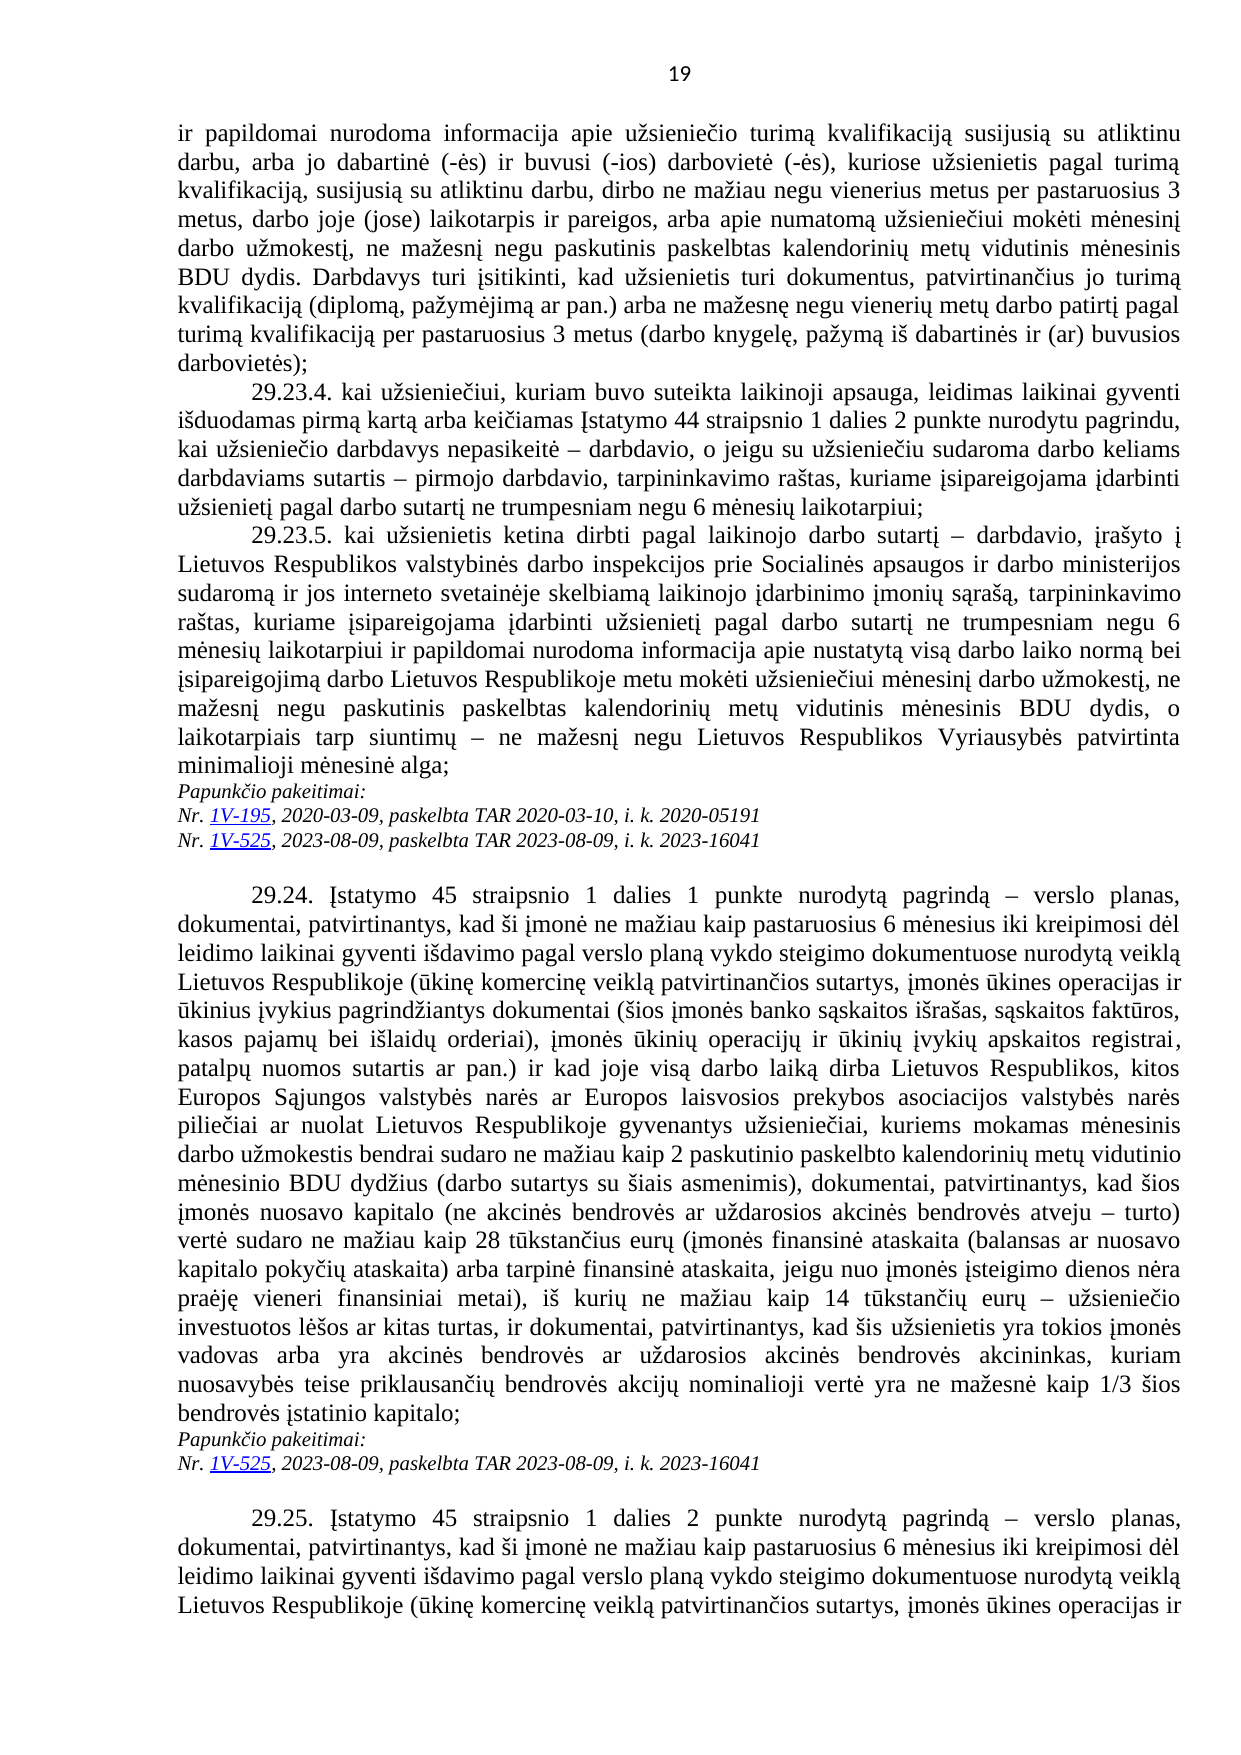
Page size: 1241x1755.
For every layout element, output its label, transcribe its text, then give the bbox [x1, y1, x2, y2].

text 29.25. Įstatymo 45 straipsnio 1 dalies 2 punkte nurodytą pagrindą – verslo planas, dokumentai, patvirtinantys, kad ši įmonė ne mažiau kaip pastaruosius 6 mėnesius iki kreipimosi dėl leidimo laikinai gyventi išdavimo pagal verslo planą vykdo steigimo dokumentuose nurodytą veiklą Lietuvos Respublikoje (ūkinę komercinę veiklą patvirtinančios sutartys, įmonės ūkines operacijas ir [177, 1503, 1181, 1618]
text Nr. 1V-525, 2023-08-09, paskelbta TAR 2023-08-09, i. k. 2023-16041 [177, 1451, 1181, 1475]
text 29.23.5. kai užsienietis ketina dirbti pagal laikinojo darbo sutartį – darbdavio, įrašyto į Lietuvos Respublikos valstybinės darbo inspekcijos prie Socialinės apsaugos ir darbo ministerijos sudaromą ir jos interneto svetainėje skelbiamą laikinojo įdarbinimo įmonių sąrašą, tarpininkavimo raštas, kuriame įsipareigojama įdarbinti užsienietį pagal darbo sutartį ne trumpesniam negu 6 mėnesių laikotarpiui ir papildomai nurodoma informacija apie nustatytą visą darbo laiko normą bei įsipareigojimą darbo Lietuvos Respublikoje metu mokėti užsieniečiui mėnesinį darbo užmokestį, ne mažesnį negu paskutinis paskelbtas kalendorinių metų vidutinis mėnesinis BDU dydis, o laikotarpiais tarp siuntimų – ne mažesnį negu Lietuvos Respublikos Vyriausybės patvirtinta minimalioji mėnesinė alga; [177, 521, 1181, 779]
text Papunkčio pakeitimai: [177, 1427, 1181, 1451]
text 29.24. Įstatymo 45 straipsnio 1 dalies 1 punkte nurodytą pagrindą – verslo planas, dokumentai, patvirtinantys, kad ši įmonė ne mažiau kaip pastaruosius 6 mėnesius iki kreipimosi dėl leidimo laikinai gyventi išdavimo pagal verslo planą vykdo steigimo dokumentuose nurodytą veiklą Lietuvos Respublikoje (ūkinę komercinę veiklą patvirtinančios sutartys, įmonės ūkines operacijas ir ūkinius įvykius pagrindžiantys dokumentai (šios įmonės banko sąskaitos išrašas, sąskaitos faktūros, kasos pajamų bei išlaidų orderiai), įmonės ūkinių operacijų ir ūkinių įvykių apskaitos registrai, patalpų nuomos sutartis ar pan.) ir kad joje visą darbo laiką dirba Lietuvos Respublikos, kitos Europos Sąjungos valstybės narės ar Europos laisvosios prekybos asociacijos valstybės narės piliečiai ar nuolat Lietuvos Respublikoje gyvenantys užsieniečiai, kuriems mokamas mėnesinis darbo užmokestis bendrai sudaro ne mažiau kaip 2 paskutinio paskelbto kalendorinių metų vidutinio mėnesinio BDU dydžius (darbo sutartys su šiais asmenimis), dokumentai, patvirtinantys, kad šios įmonės nuosavo kapitalo (ne akcinės bendrovės ar uždarosios akcinės bendrovės atveju – turto) vertė sudaro ne mažiau kaip 28 tūkstančius eurų (įmonės finansinė ataskaita (balansas ar nuosavo kapitalo pokyčių ataskaita) arba tarpinė finansinė ataskaita, jeigu nuo įmonės įsteigimo dienos nėra praėję vieneri finansiniai metai), iš kurių ne mažiau kaip 14 tūkstančių eurų – užsieniečio investuotos lėšos ar kitas turtas, ir dokumentai, patvirtinantys, kad šis užsienietis yra tokios įmonės vadovas arba yra akcinės bendrovės ar uždarosios akcinės bendrovės akcininkas, kuriam nuosavybės teise priklausančių bendrovės akcijų nominalioji vertė yra ne mažesnė kaip 1/3 šios bendrovės įstatinio kapitalo; [177, 880, 1181, 1427]
text ir papildomai nurodoma informacija apie užsieniečio turimą kvalifikaciją susijusią su atliktinu darbu, arba jo dabartinė (-ės) ir buvusi (-ios) darbovietė (-ės), kuriose užsienietis pagal turimą kvalifikaciją, susijusią su atliktinu darbu, dirbo ne mažiau negu vienerius metus per pastaruosius 3 metus, darbo joje (jose) laikotarpis ir pareigos, arba apie numatomą užsieniečiui mokėti mėnesinį darbo užmokestį, ne mažesnį negu paskutinis paskelbtas kalendorinių metų vidutinis mėnesinis BDU dydis. Darbdavys turi įsitikinti, kad užsienietis turi dokumentus, patvirtinančius jo turimą kvalifikaciją (diplomą, pažymėjimą ar pan.) arba ne mažesnę negu vienerių metų darbo patirtį pagal turimą kvalifikaciją per pastaruosius 3 metus (darbo knygelę, pažymą iš dabartinės ir (ar) buvusios darbovietės); [177, 118, 1181, 377]
text Papunkčio pakeitimai: [177, 779, 1181, 803]
text Nr. 1V-525, 2023-08-09, paskelbta TAR 2023-08-09, i. k. 2023-16041 [177, 827, 1181, 852]
text Nr. 1V-195, 2020-03-09, paskelbta TAR 2020-03-10, i. k. 2020-05191 [177, 803, 1181, 827]
text 29.23.4. kai užsieniečiui, kuriam buvo suteikta laikinoji apsauga, leidimas laikinai gyventi išduodamas pirmą kartą arba keičiamas Įstatymo 44 straipsnio 1 dalies 2 punkte nurodytu pagrindu, kai užsieniečio darbdavys nepasikeitė – darbdavio, o jeigu su užsieniečiu sudaroma darbo keliams darbdaviams sutartis – pirmojo darbdavio, tarpininkavimo raštas, kuriame įsipareigojama įdarbinti užsienietį pagal darbo sutartį ne trumpesniam negu 6 mėnesių laikotarpiui; [177, 377, 1181, 521]
